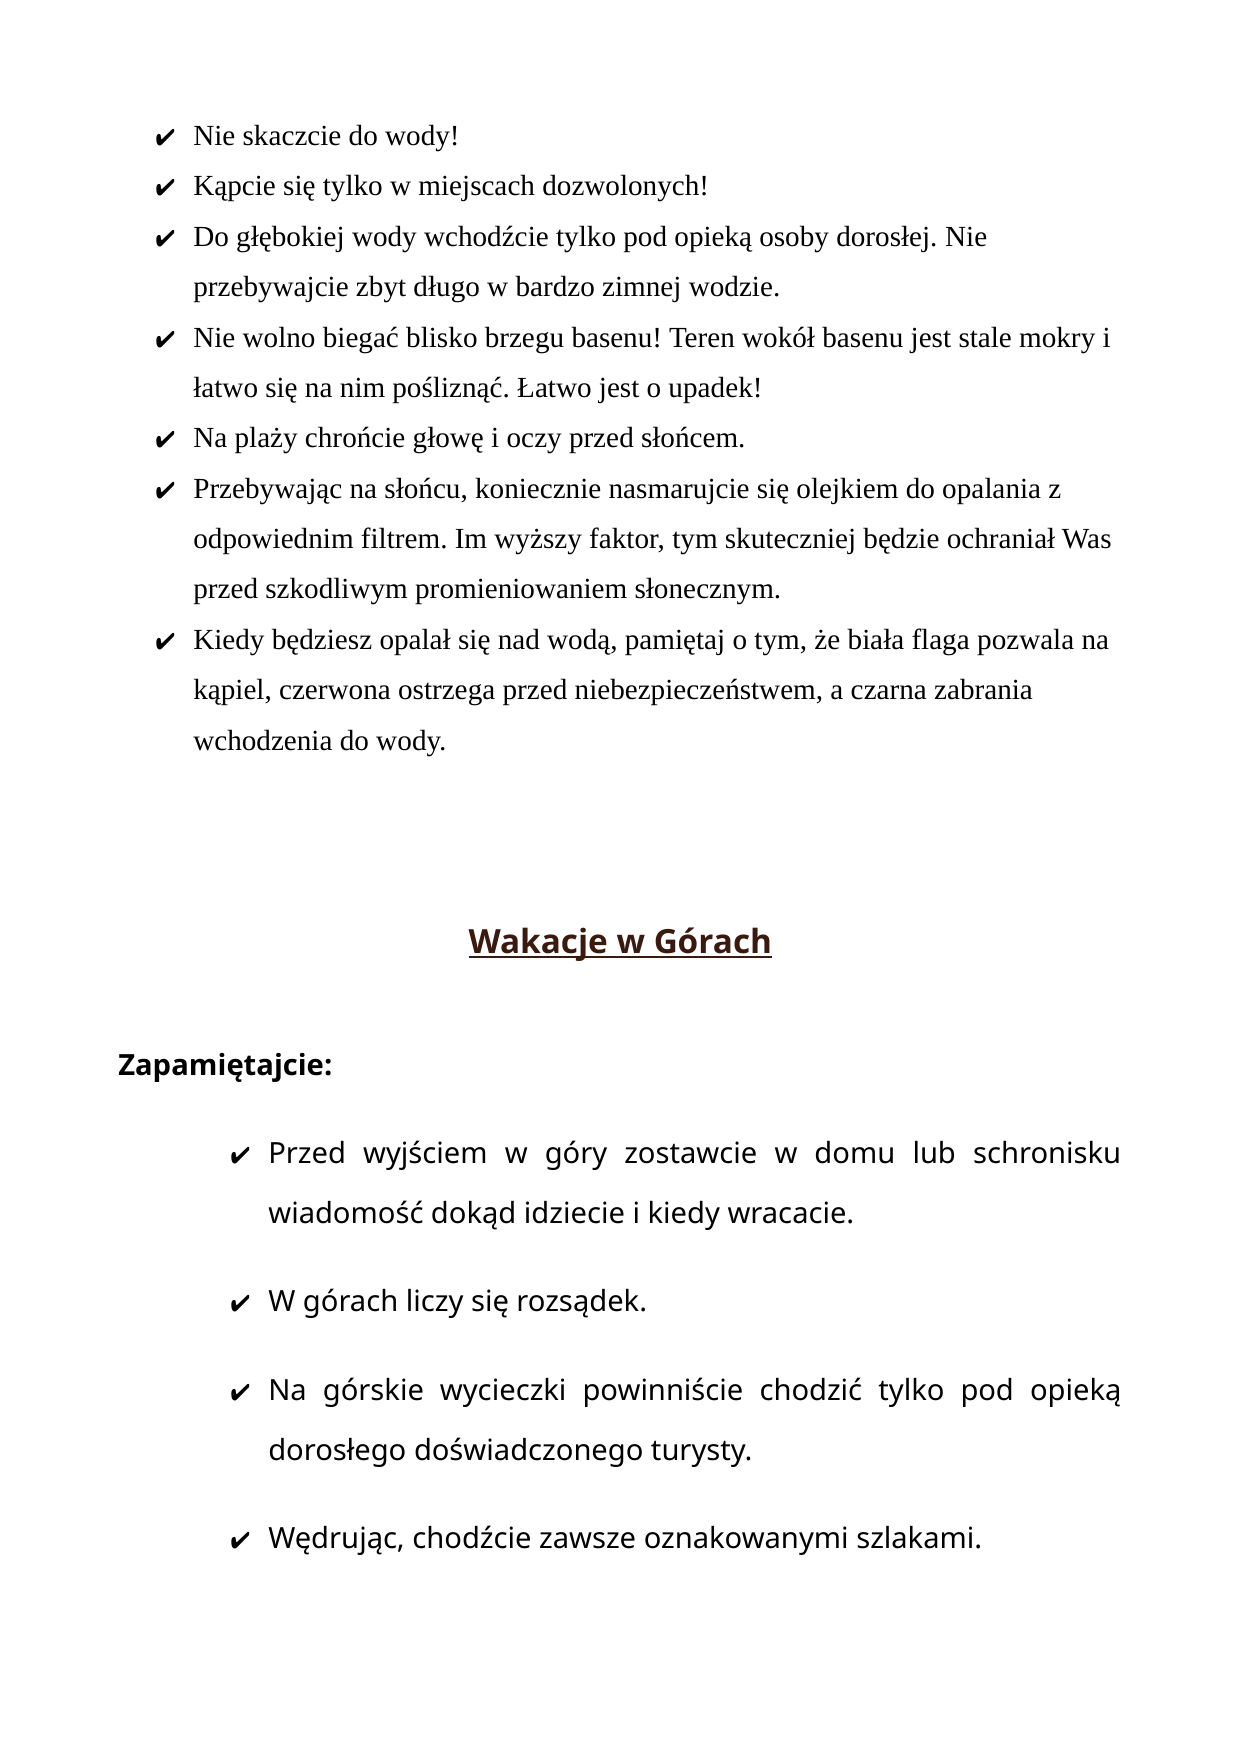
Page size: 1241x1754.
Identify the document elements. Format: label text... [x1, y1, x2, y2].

list Kiedy będziesz opalał się nad wodą, pamiętaj o tym, że biała flaga pozwala na kąpiel, czerwona ostrzega przed niebezpieczeństwem, a czarna zabrania wchodzenia do wody. [156, 622, 1122, 756]
subtitle W górach liczy się rozsądek. [231, 1281, 1122, 1320]
list Do głębokiej wody wchodźcie tylko pod opieką osoby dorosłej. Nie przebywajcie zbyt długo w bardzo zimnej wodzie. [156, 219, 1122, 303]
subtitle Zapamiętajcie: [118, 1044, 1122, 1084]
subtitle Na górskie wycieczki powinniście chodzić tylko pod opieką dorosłego doświadczonego turysty. [231, 1369, 1122, 1468]
subtitle Przed wyjściem w góry zostawcie w domu lub schronisku wiadomość dokąd idziecie i kiedy wracacie. [231, 1133, 1122, 1232]
list Nie wolno biegać blisko brzegu basenu! Teren wokół basenu jest stale mokry i łatwo się na nim pośliznąć. Łatwo jest o upadek! [156, 320, 1122, 404]
subtitle Wędrując, chodźcie zawsze oznakowanymi szlakami. [231, 1517, 1122, 1557]
list Przebywając na słońcu, koniecznie nasmarujcie się olejkiem do opalania z odpowiednim filtrem. Im wyższy faktor, tym skuteczniej będzie ochraniał Was przed szkodliwym promieniowaniem słonecznym. [156, 471, 1122, 605]
list Na plaży chrońcie głowę i oczy przed słońcem. [156, 420, 1122, 454]
list Kąpcie się tylko w miejscach dozwolonych! [156, 168, 1122, 202]
subtitle Wakacje w Górach [118, 917, 1122, 963]
list Nie skaczcie do wody! [156, 118, 1122, 152]
